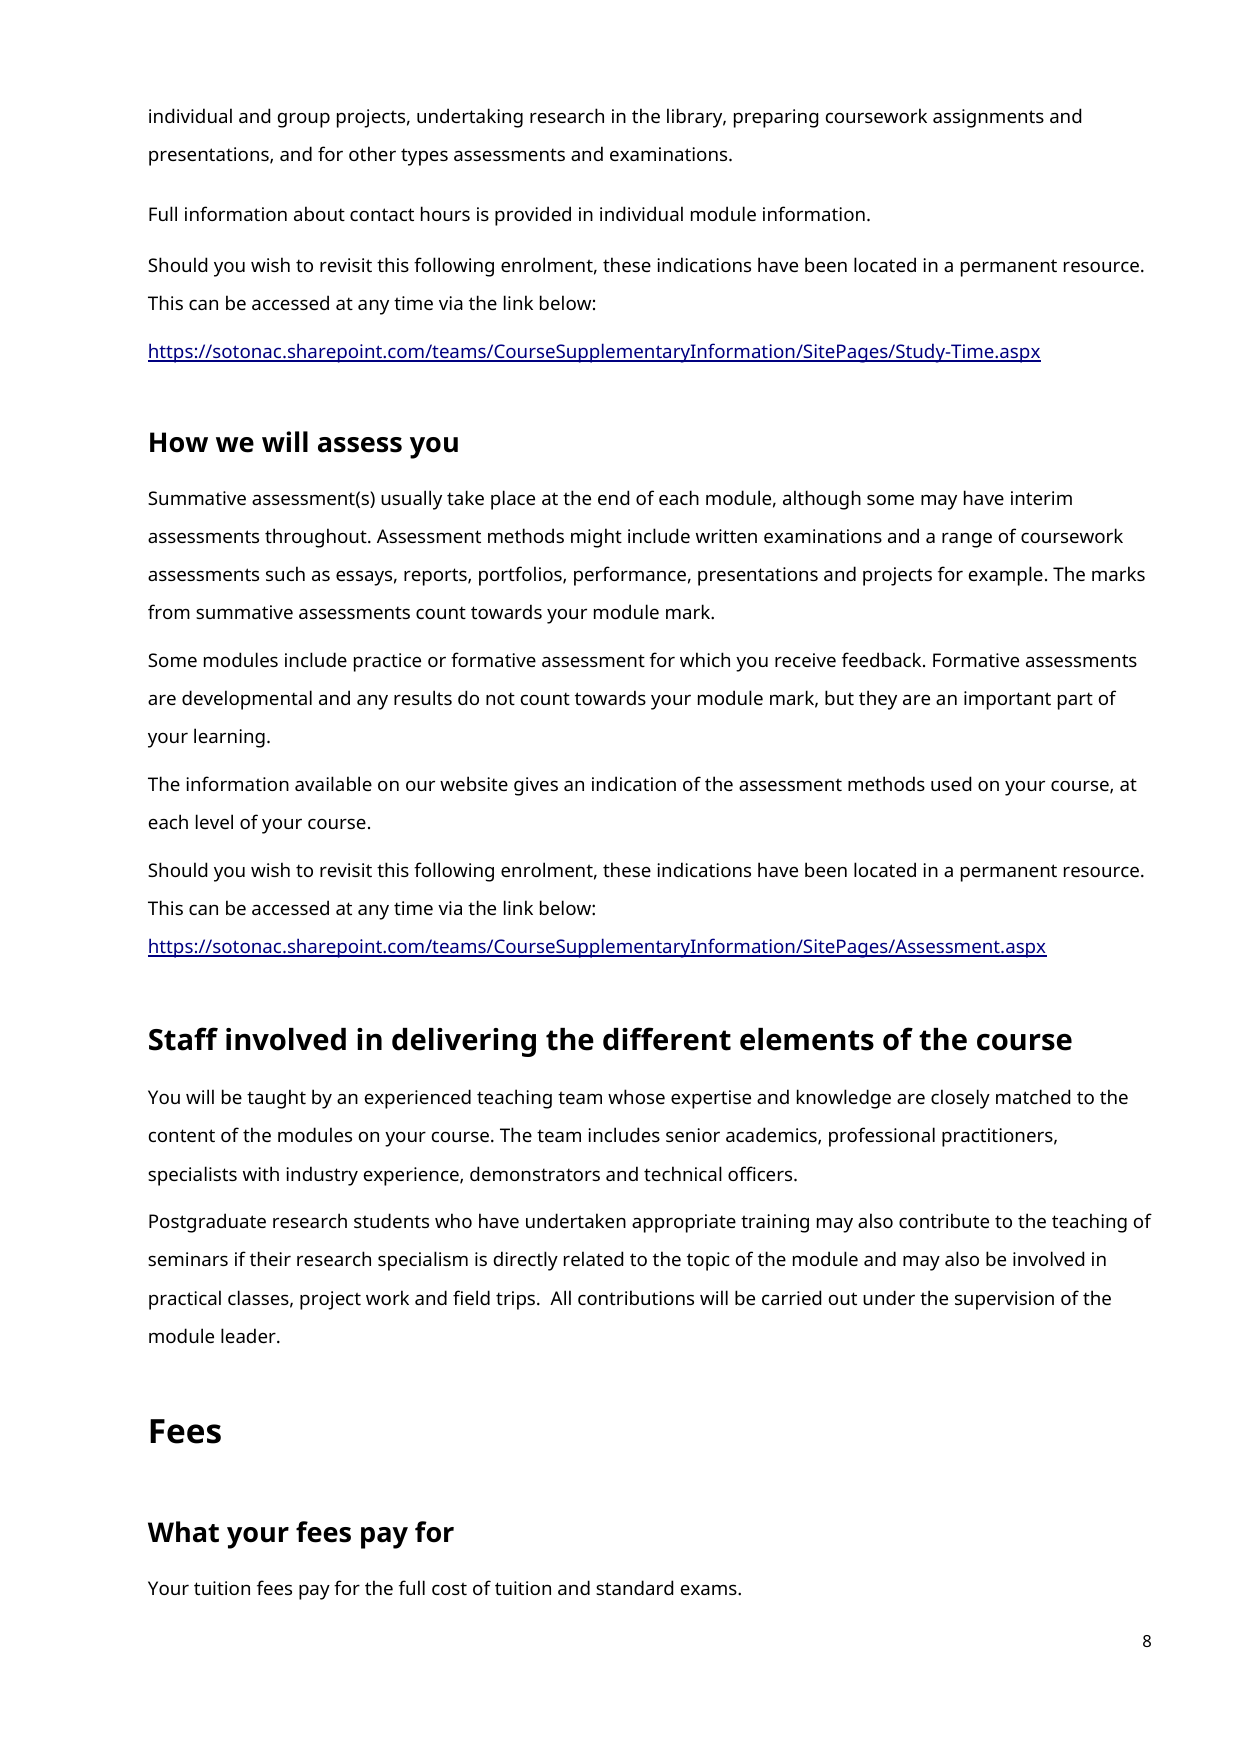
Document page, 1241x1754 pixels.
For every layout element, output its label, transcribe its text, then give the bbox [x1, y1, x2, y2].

subtitle Staff involved in delivering the different elements of the course [148, 1019, 1152, 1058]
text Some modules include practice or formative assessment for which you receive feedback. Formative assessments are developmental and any results do not count towards your module mark, but they are an important part of your learning. [148, 647, 1152, 749]
text You will be taught by an experienced teaching team whose expertise and knowledge are closely matched to the content of the modules on your course. The team includes senior academics, professional practitioners, specialists with industry experience, demonstrators and technical officers. [148, 1084, 1152, 1186]
text Your tuition fees pay for the full cost of tuition and standard exams. [148, 1576, 1152, 1601]
subtitle What your fees pay for [148, 1514, 1152, 1551]
text Should you wish to revisit this following enrolment, these indications have been located in a permanent resource. This can be accessed at any time via the link below: [148, 252, 1152, 316]
text https://sotonac.sharepoint.com/teams/CourseSupplementaryInformation/SitePages/Study-Time.aspx [148, 338, 1152, 364]
text Summative assessment(s) usually take place at the end of each module, although some may have interim assessments throughout. Assessment methods might include written examinations and a range of coursework assessments such as essays, reports, portfolios, performance, presentations and projects for example. The marks from summative assessments count towards your module mark. [148, 485, 1152, 625]
text The information available on our website gives an indication of the assessment methods used on your course, at each level of your course. [148, 771, 1152, 835]
text Should you wish to revisit this following enrolment, these indications have been located in a permanent resource. This can be accessed at any time via the link below: https://sotonac.sharepoint.com/teams/CourseSupplementaryInformation/SitePages/Assessment.aspx [148, 857, 1152, 959]
text Postgraduate research students who have undertaken appropriate training may also contribute to the teaching of seminars if their research specialism is directly related to the topic of the module and may also be involved in practical classes, project work and field trips. All contributions will be carried out under the supervision of the module leader. [148, 1208, 1152, 1349]
subtitle Fees [148, 1408, 1152, 1454]
text Full information about contact hours is provided in individual module information. [148, 202, 1152, 227]
subtitle How we will assess you [148, 423, 1152, 460]
text individual and group projects, undertaking research in the library, preparing coursework assignments and presentations, and for other types assessments and examinations. [148, 103, 1152, 167]
